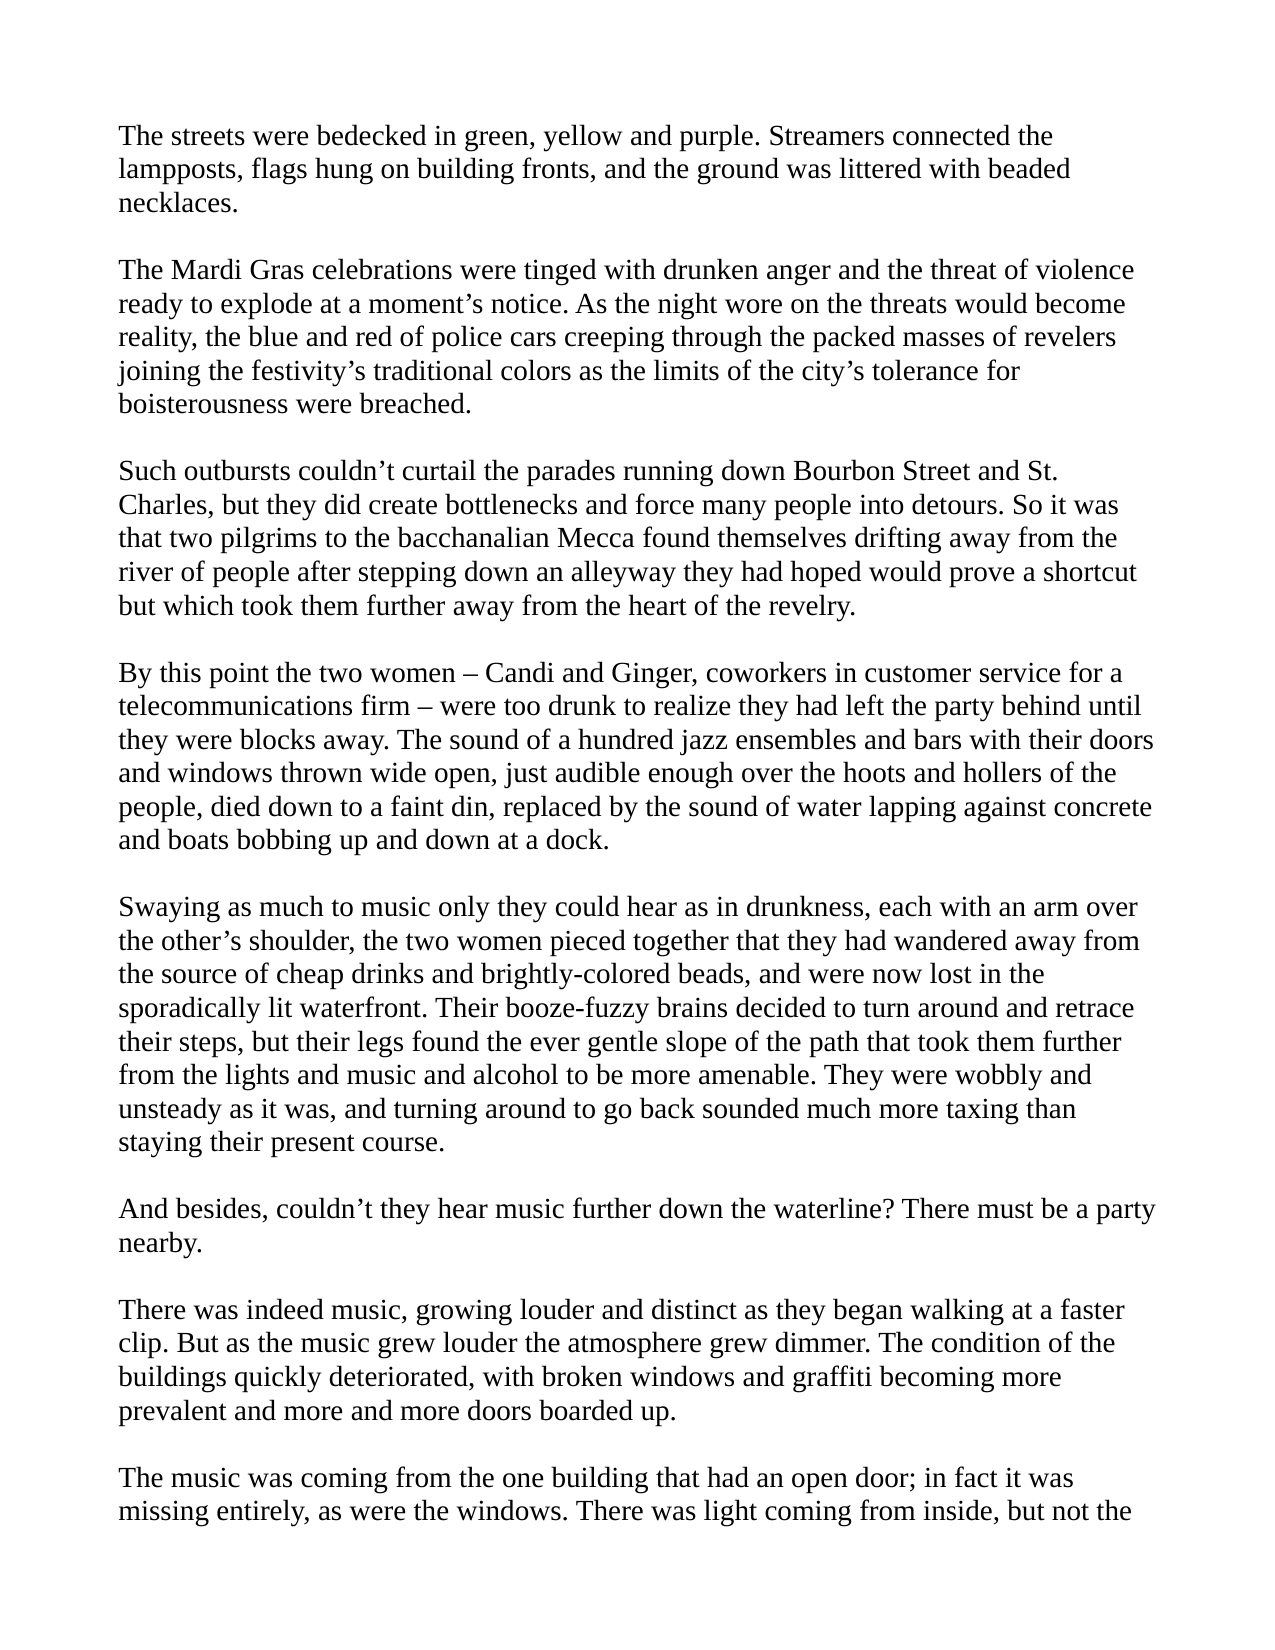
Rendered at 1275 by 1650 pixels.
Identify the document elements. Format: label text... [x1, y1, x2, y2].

text Such outbursts couldn’t curtail the parades running down Bourbon Street and St. Charles, but they did create bottlenecks and force many people into detours. So it was that two pilgrims to the bacchanalian Mecca found themselves drifting away from the river of people after stepping down an alleyway they had hoped would prove a shortcut but which took them further away from the heart of the revelry. [118, 453, 1157, 621]
text The Mardi Gras celebrations were tinged with drunken anger and the threat of violence ready to explode at a moment’s notice. As the night wore on the threats would become reality, the blue and red of police cars creeping through the packed masses of revelers joining the festivity’s traditional colors as the limits of the city’s tolerance for boisterousness were breached. [118, 252, 1157, 420]
text The music was coming from the one building that had an open door; in fact it was missing entirely, as were the windows. There was light coming from inside, but not the [118, 1460, 1157, 1527]
text By this point the two women – Candi and Ginger, coworkers in customer service for a telecommunications firm – were too drunk to realize they had left the party behind until they were blocks away. The sound of a hundred jazz ensembles and bars with their doors and windows thrown wide open, just audible enough over the hoots and hollers of the people, died down to a faint din, replaced by the sound of water lapping against concrete and boats bobbing up and down at a dock. [118, 655, 1157, 856]
text Swaying as much to music only they could hear as in drunkness, each with an arm over the other’s shoulder, the two women pieced together that they had wandered away from the source of cheap drinks and brightly-colored beads, and were now lost in the sporadically lit waterfront. Their booze-fuzzy brains decided to turn around and retrace their steps, but their legs found the ever gentle slope of the path that took them further from the lights and music and alcohol to be more amenable. They were wobbly and unsteady as it was, and turning around to go back sounded much more taxing than staying their present course. [118, 889, 1157, 1158]
text There was indeed music, growing louder and distinct as they began walking at a faster clip. But as the music grew louder the atmosphere grew dimmer. The condition of the buildings quickly deteriorated, with broken windows and graffiti becoming more prevalent and more and more doors boarded up. [118, 1292, 1157, 1426]
text The streets were bedecked in green, yellow and purple. Streamers connected the lampposts, flags hung on building fronts, and the ground was littered with beaded necklaces. [118, 118, 1157, 219]
text And besides, couldn’t they hear music further down the waterline? There must be a party nearby. [118, 1191, 1157, 1258]
